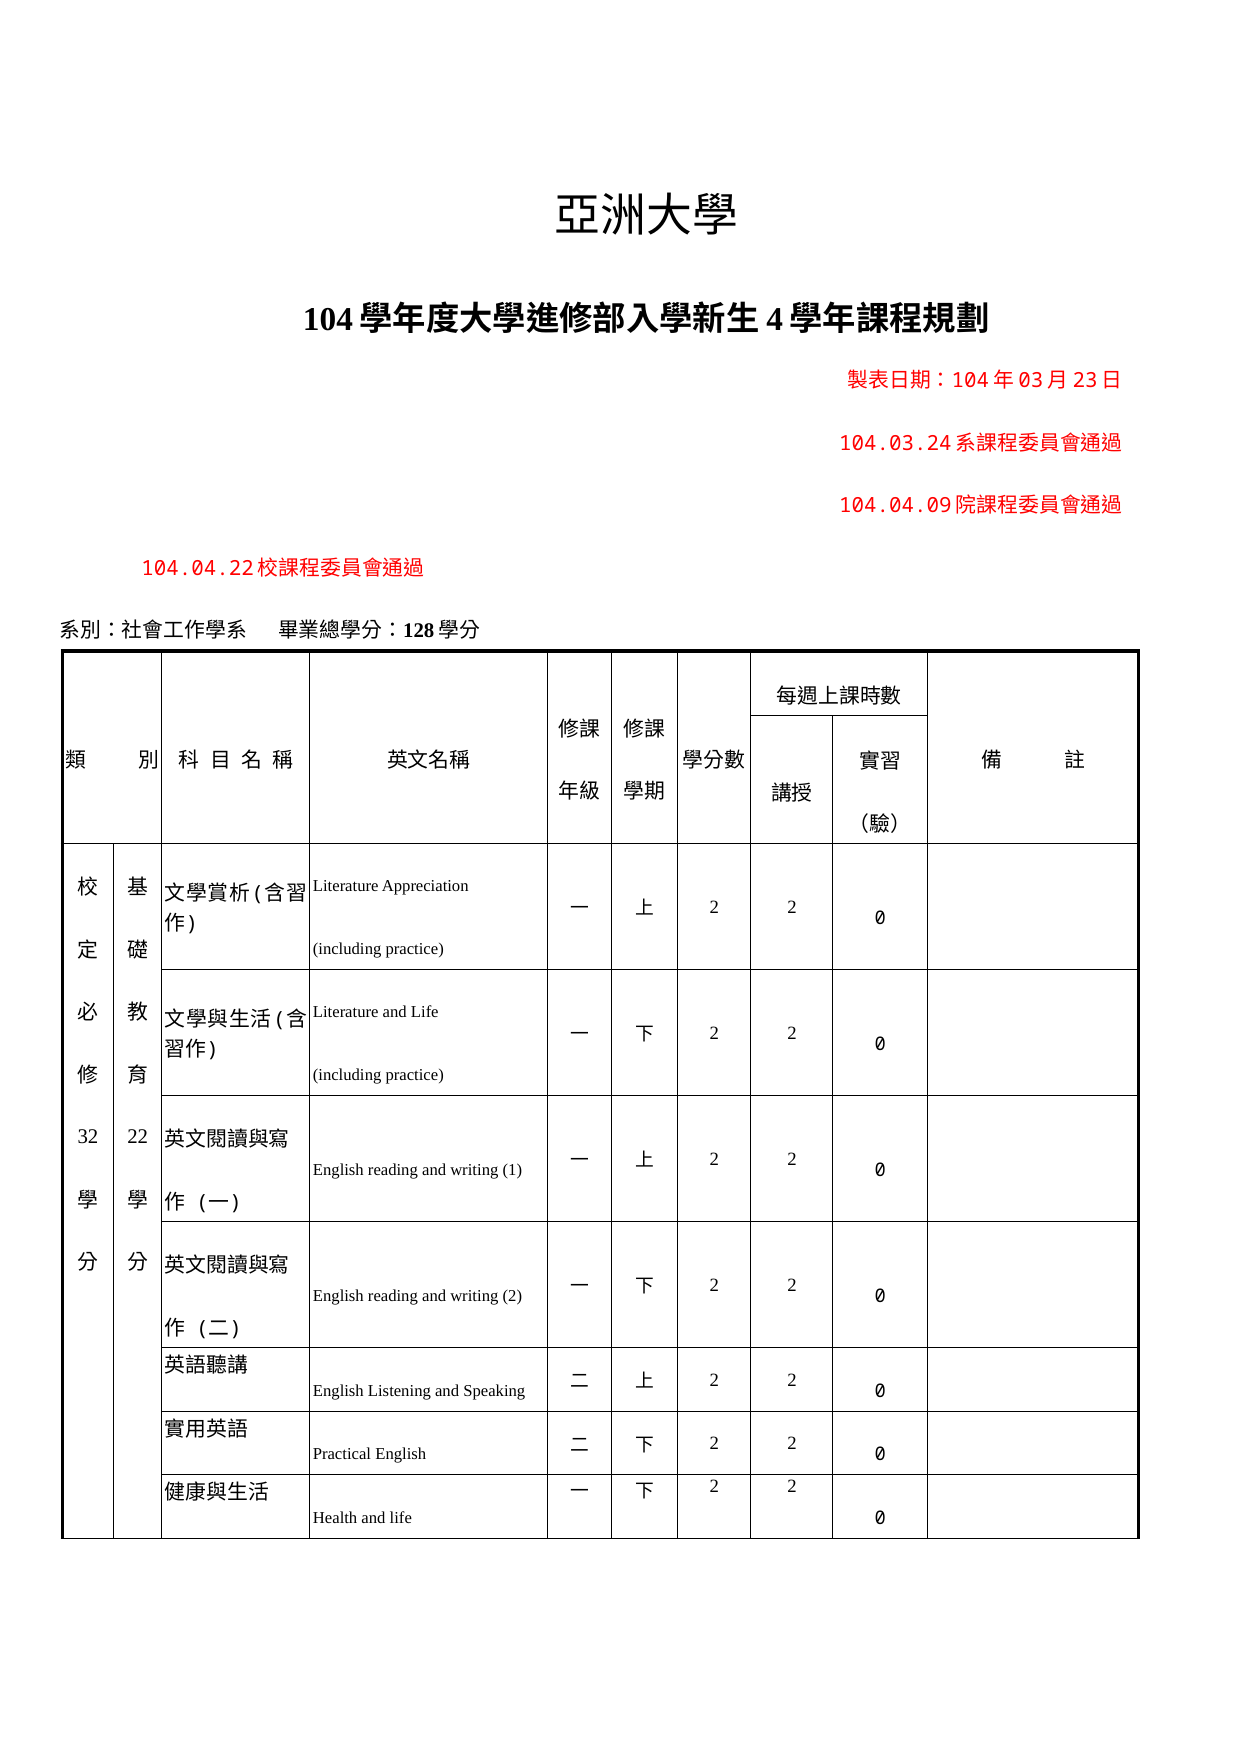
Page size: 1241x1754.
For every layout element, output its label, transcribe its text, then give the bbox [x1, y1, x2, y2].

table_cell 0 [833, 1096, 927, 1221]
table_cell 2 [751, 1348, 832, 1411]
table_cell [928, 1222, 1137, 1347]
table_header 類 別 [64, 653, 161, 843]
text 亞洲大學 [118, 139, 1174, 264]
table_cell 英語聽講 [162, 1348, 309, 1411]
table_cell 一 [548, 1475, 611, 1538]
table_header 每週上課時數 [751, 653, 927, 715]
table_cell Literature Appreciation (including practice) [310, 844, 547, 969]
table_cell 2 [751, 1222, 832, 1347]
table_cell 2 [678, 1412, 750, 1474]
table_cell English reading and writing (2) [310, 1222, 547, 1347]
table_cell 0 [833, 1412, 927, 1474]
table_header 修課 學期 [612, 653, 677, 843]
table_cell 2 [751, 844, 832, 969]
table_cell 2 [678, 1475, 750, 1538]
table_cell 2 [678, 1096, 750, 1221]
table_header 修課 年級 [548, 653, 611, 843]
table_cell English reading and writing (1) [310, 1096, 547, 1221]
text 104.03.24系課程委員會通過 [110, 399, 1122, 462]
table_cell 校 定 必 修 32 學 分 [64, 844, 113, 1538]
table_cell [928, 1096, 1137, 1221]
table_cell [928, 1475, 1137, 1538]
table_cell 0 [833, 1222, 927, 1347]
table_cell 2 [751, 1412, 832, 1474]
table_cell [928, 844, 1137, 969]
table_cell 二 [548, 1412, 611, 1474]
table_cell 上 [612, 1348, 677, 1411]
table_cell 0 [833, 844, 927, 969]
table_cell 文學賞析(含習作) [162, 844, 309, 969]
text 系別：社會工作學系 畢業總學分：128學分 [59, 587, 1122, 649]
table_header 備 註 [928, 653, 1137, 843]
table_cell 2 [678, 970, 750, 1095]
table_cell 上 [612, 1096, 677, 1221]
table_cell 健康與生活 [162, 1475, 309, 1538]
table_cell 一 [548, 844, 611, 969]
text 104學年度大學進修部入學新生4學年課程規劃 [118, 274, 1174, 337]
table_cell 2 [751, 1096, 832, 1221]
table_cell Literature and Life (including practice) [310, 970, 547, 1095]
table_cell 上 [612, 844, 677, 969]
table_cell 下 [612, 970, 677, 1095]
table_cell 英文閱讀與寫作 (一) [162, 1096, 309, 1221]
text 104.04.09院課程委員會通過 [110, 462, 1122, 524]
table_cell [928, 1412, 1137, 1474]
table_cell 文學與生活(含習作) [162, 970, 309, 1095]
table_cell 0 [833, 1348, 927, 1411]
table_cell 基 礎 教 育 22學 分 [114, 844, 161, 1538]
table_header 英文名稱 [310, 653, 547, 843]
table_cell 下 [612, 1222, 677, 1347]
table_cell 英文閱讀與寫作 (二) [162, 1222, 309, 1347]
table_cell 實用英語 [162, 1412, 309, 1474]
table_cell 二 [548, 1348, 611, 1411]
table_header 科 目 名 稱 [162, 653, 309, 843]
table_cell Practical English [310, 1412, 547, 1474]
table_cell 2 [751, 970, 832, 1095]
table_cell 一 [548, 1096, 611, 1221]
table_cell [928, 1348, 1137, 1411]
table_cell 一 [548, 970, 611, 1095]
table_cell [928, 970, 1137, 1095]
table_cell 實習（驗） [833, 716, 927, 843]
table_cell 下 [612, 1412, 677, 1474]
table_cell 下 [612, 1475, 677, 1538]
table_cell 一 [548, 1222, 611, 1347]
table_cell 2 [678, 1348, 750, 1411]
table_cell 2 [751, 1475, 832, 1538]
table_cell Health and life [310, 1475, 547, 1538]
table_cell 2 [678, 1222, 750, 1347]
table_cell 0 [833, 1475, 927, 1538]
table_header 學分數 [678, 653, 750, 843]
table_cell 0 [833, 970, 927, 1095]
table_cell English Listening and Speaking [310, 1348, 547, 1411]
text 製表日期：104年03月23日 [110, 337, 1122, 399]
table_cell 講授 [751, 716, 832, 843]
table_cell 2 [678, 844, 750, 969]
text 104.04.22校課程委員會通過 [110, 524, 1122, 587]
